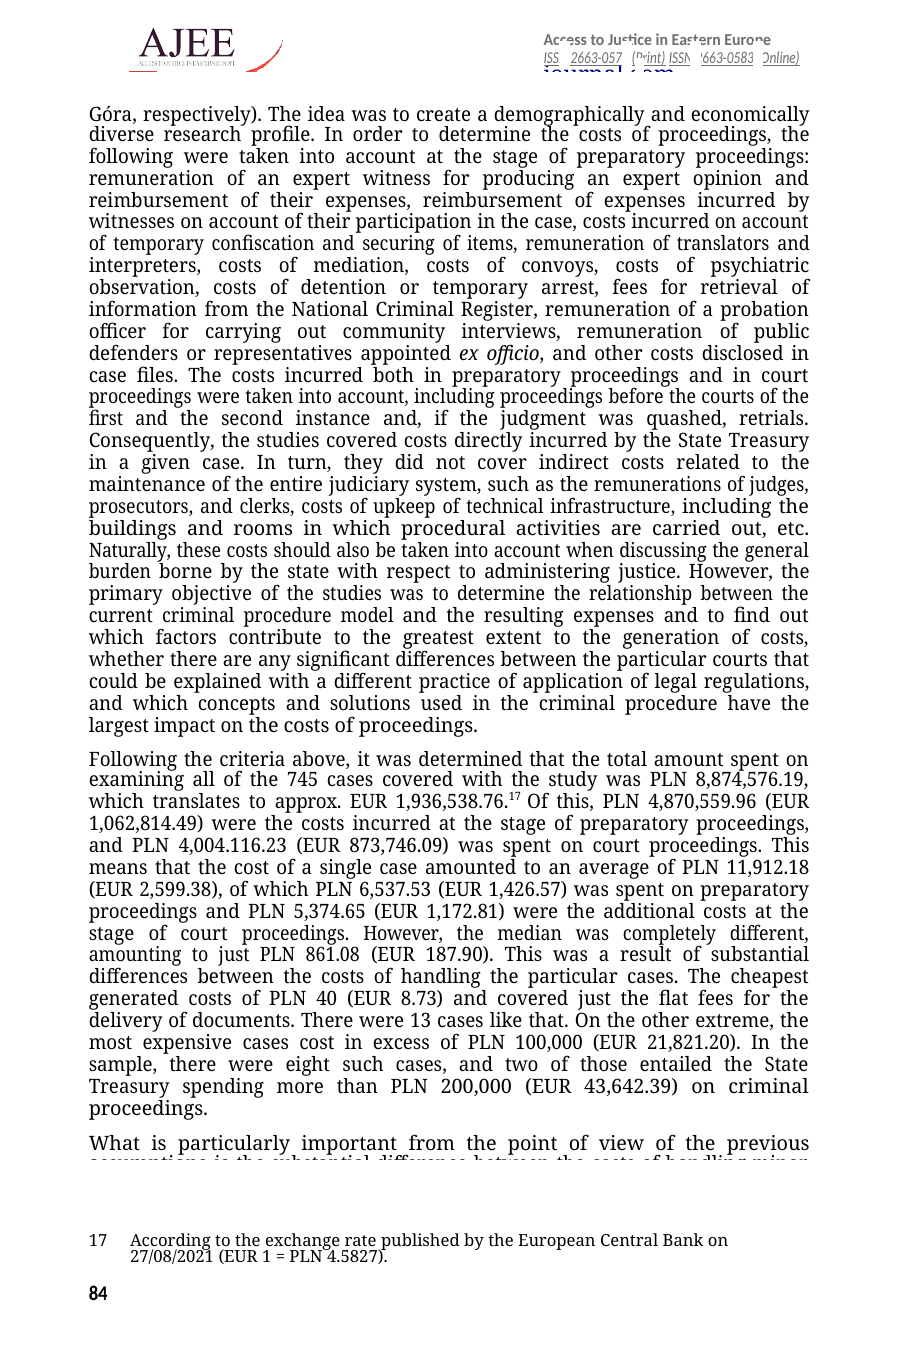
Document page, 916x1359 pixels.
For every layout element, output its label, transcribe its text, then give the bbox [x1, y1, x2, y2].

text Journal homepage http://ajee-journal.com [644, 67, 808, 72]
text Access to Justice in Eastern Europe [543, 30, 808, 49]
text What is particularly important from the point of view of the previous assumptions is the substantial difference between the costs of handling minor cases (those within the competence of district courts) and serious cases (those within the competence of regional courts). The average costs for a case examined by a district court amounted to PLN 1,169.00 (EUR 255.09), while for cases before regional courts, the average was PLN 23,401.41 (EUR 5,106.46)! The medians were equally far away from each other: for cases within the competence of district courts, it was PLN 184.44 (EUR 40.25) and for cases handled by regional courts, PLN 11,099.81 (EUR 2,422.11). [88, 1132, 809, 1160]
text 84 [88, 1280, 811, 1306]
text Góra, respectively). The idea was to create a demographically and economically diverse research profile. In order to determine the costs of proceedings, the following were taken into account at the stage of preparatory proceedings: remuneration of an expert witness for producing an expert opinion and reimbursement of their expenses, reimbursement of expenses incurred by witnesses on account of their participation in the case, costs incurred on account of temporary confiscation and securing of items, remuneration of translators and interpreters, costs of mediation, costs of convoys, costs of psychiatric observation, costs of detention or temporary arrest, fees for retrieval of information from the National Criminal Register, remuneration of a probation officer for carrying out community interviews, remuneration of public defenders or representatives appointed ex officio, and other costs disclosed in case files. The costs incurred both in preparatory proceedings and in court proceedings were taken into account, including proceedings before the courts of the first and the second instance and, if the judgment was quashed, retrials. Consequently, the studies covered costs directly incurred by the State Treasury in a given case. In turn, they did not cover indirect costs related to the maintenance of the entire judiciary system, such as the remunerations of judges, prosecutors, and clerks, costs of upkeep of technical infrastructure, including the buildings and rooms in which procedural activities are carried out, etc. Naturally, these costs should also be taken into account when discussing the general burden borne by the state with respect to administering justice. However, the primary objective of the studies was to determine the relationship between the current criminal procedure model and the resulting expenses and to find out which factors contribute to the greatest extent to the generation of costs, whether there are any significant differences between the particular courts that could be explained with a different practice of application of legal regulations, and which concepts and solutions used in the criminal procedure have the largest impact on the costs of proceedings. [88, 104, 809, 738]
text Following the criteria above, it was determined that the total amount spent on examining all of the 745 cases covered with the study was PLN 8,874,576.19, which translates to approx. EUR 1,936,538.76.17 Of this, PLN 4,870,559.96 (EUR 1,062,814.49) were the costs incurred at the stage of preparatory proceedings, and PLN 4,004.116.23 (EUR 873,746.09) was spent on court proceedings. This means that the cost of a single case amounted to an average of PLN 11,912.18 (EUR 2,599.38), of which PLN 6,537.53 (EUR 1,426.57) was spent on preparatory proceedings and PLN 5,374.65 (EUR 1,172.81) were the additional costs at the stage of court proceedings. However, the median was completely different, amounting to just PLN 861.08 (EUR 187.90). This was a result of substantial differences between the costs of handling the particular cases. The cheapest generated costs of PLN 40 (EUR 8.73) and covered just the flat fees for the delivery of documents. There were 13 cases like that. On the other extreme, the most expensive cases cost in excess of PLN 100,000 (EUR 21,821.20). In the sample, there were eight such cases, and two of those entailed the State Treasury spending more than PLN 200,000 (EUR 43,642.39) on criminal proceedings. [88, 749, 809, 1121]
text ISSN 2663-0575 (Print) ISSN 2663-0583 (Online) [632, 49, 808, 67]
text 17 According to the exchange rate published by the European Central Bank on 27/08/2021 (EUR 1 = PLN 4.5827). [88, 1233, 809, 1267]
